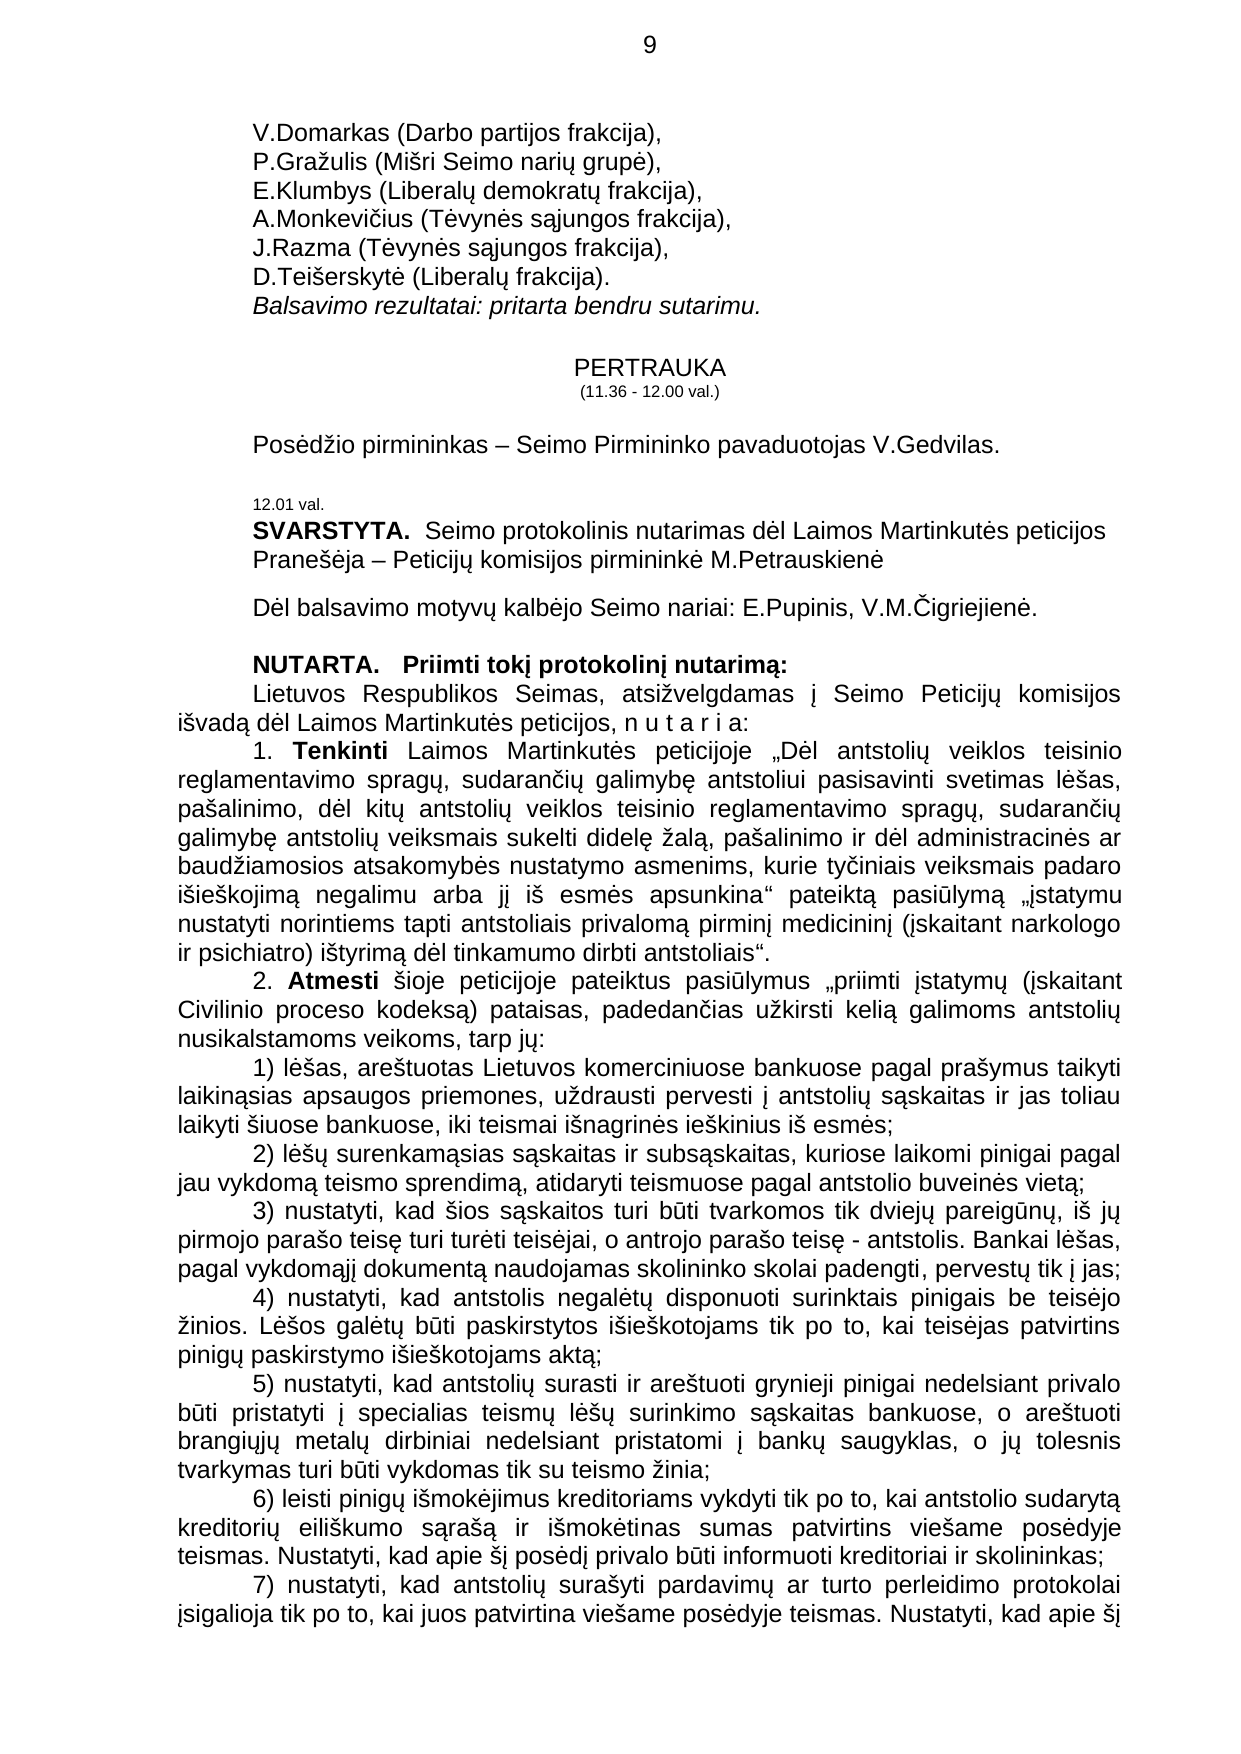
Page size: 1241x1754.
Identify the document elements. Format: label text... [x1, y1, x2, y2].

text 6) leisti pinigų išmokėjimus kreditoriams vykdyti tik po to, kai antstolio sudarytą kreditorių eiliškumo sąrašą ir išmokėtinas sumas patvirtins viešame posėdyje teismas. Nustatyti, kad apie šį posėdį privalo būti informuoti kreditoriai ir skolininkas; [177, 1484, 1122, 1570]
text PERTRAUKA [177, 353, 1122, 382]
text V.Domarkas (Darbo partijos frakcija), [177, 118, 1122, 147]
text 12.01 val. [177, 487, 1122, 516]
text Dėl balsavimo motyvų kalbėjo Seimo nariai: E.Pupinis, V.M.Čigriejienė. [177, 592, 1122, 621]
text Posėdžio pirmininkas – Seimo Pirmininko pavaduotojas V.Gedvilas. [177, 429, 1122, 458]
text 2. Atmesti šioje peticijoje pateiktus pasiūlymus „priimti įstatymų (įskaitant Civilinio proceso kodeksą) pataisas, padedančias užkirsti kelią galimoms antstolių nusikalstamoms veikoms, tarp jų: [177, 966, 1122, 1052]
text 3) nustatyti, kad šios sąskaitos turi būti tvarkomos tik dviejų pareigūnų, iš jų pirmojo parašo teisę turi turėti teisėjai, o antrojo parašo teisę - antstolis. Bankai lėšas, pagal vykdomąjį dokumentą naudojamas skolininko skolai padengti, pervestų tik į jas; [177, 1196, 1122, 1282]
text 4) nustatyti, kad antstolis negalėtų disponuoti surinktais pinigais be teisėjo žinios. Lėšos galėtų būti paskirstytos išieškotojams tik po to, kai teisėjas patvirtins pinigų paskirstymo išieškotojams aktą; [177, 1282, 1122, 1369]
text 1. Tenkinti Laimos Martinkutės peticijoje „Dėl antstolių veiklos teisinio reglamentavimo spragų, sudarančių galimybę antstoliui pasisavinti svetimas lėšas, pašalinimo, dėl kitų antstolių veiklos teisinio reglamentavimo spragų, sudarančių galimybę antstolių veiksmais sukelti didelę žalą, pašalinimo ir dėl administracinės ar baudžiamosios atsakomybės nustatymo asmenims, kurie tyčiniais veiksmais padaro išieškojimą negalimu arba jį iš esmės apsunkina“ pateiktą pasiūlymą „įstatymu nustatyti norintiems tapti antstoliais privalomą pirminį medicininį (įskaitant narkologo ir psichiatro) ištyrimą dėl tinkamumo dirbti antstoliais“. [177, 736, 1122, 966]
text (11.36 - 12.00 val.) [177, 382, 1122, 401]
text 1) lėšas, areštuotas Lietuvos komerciniuose bankuose pagal prašymus taikyti laikinąsias apsaugos priemones, uždrausti pervesti į antstolių sąskaitas ir jas toliau laikyti šiuose bankuose, iki teismai išnagrinės ieškinius iš esmės; [177, 1052, 1122, 1139]
text NUTARTA. Priimti tokį protokolinį nutarimą: [177, 650, 1122, 679]
text SVARSTYTA. Seimo protokolinis nutarimas dėl Laimos Martinkutės peticijos [177, 516, 1122, 544]
text J.Razma (Tėvynės sąjungos frakcija), [177, 233, 1122, 262]
text D.Teišerskytė (Liberalų frakcija). [177, 262, 1122, 291]
text E.Klumbys (Liberalų demokratų frakcija), [177, 176, 1122, 204]
text A.Monkevičius (Tėvynės sąjungos frakcija), [177, 204, 1122, 233]
text Balsavimo rezultatai: pritarta bendru sutarimu. [177, 291, 1122, 319]
text Lietuvos Respublikos Seimas, atsižvelgdamas į Seimo Peticijų komisijos išvadą dėl Laimos Martinkutės peticijos, n u t a r i a: [177, 679, 1122, 736]
text 7) nustatyti, kad antstolių surašyti pardavimų ar turto perleidimo protokolai įsigalioja tik po to, kai juos patvirtina viešame posėdyje teismas. Nustatyti, kad apie šį [177, 1570, 1122, 1627]
text P.Gražulis (Mišri Seimo narių grupė), [177, 147, 1122, 176]
text 2) lėšų surenkamąsias sąskaitas ir subsąskaitas, kuriose laikomi pinigai pagal jau vykdomą teismo sprendimą, atidaryti teismuose pagal antstolio buveinės vietą; [177, 1139, 1122, 1196]
text 5) nustatyti, kad antstolių surasti ir areštuoti grynieji pinigai nedelsiant privalo būti pristatyti į specialias teismų lėšų surinkimo sąskaitas bankuose, o areštuoti brangiųjų metalų dirbiniai nedelsiant pristatomi į bankų saugyklas, o jų tolesnis tvarkymas turi būti vykdomas tik su teismo žinia; [177, 1369, 1122, 1484]
text Pranešėja – Peticijų komisijos pirmininkė M.Petrauskienė [177, 544, 1122, 573]
